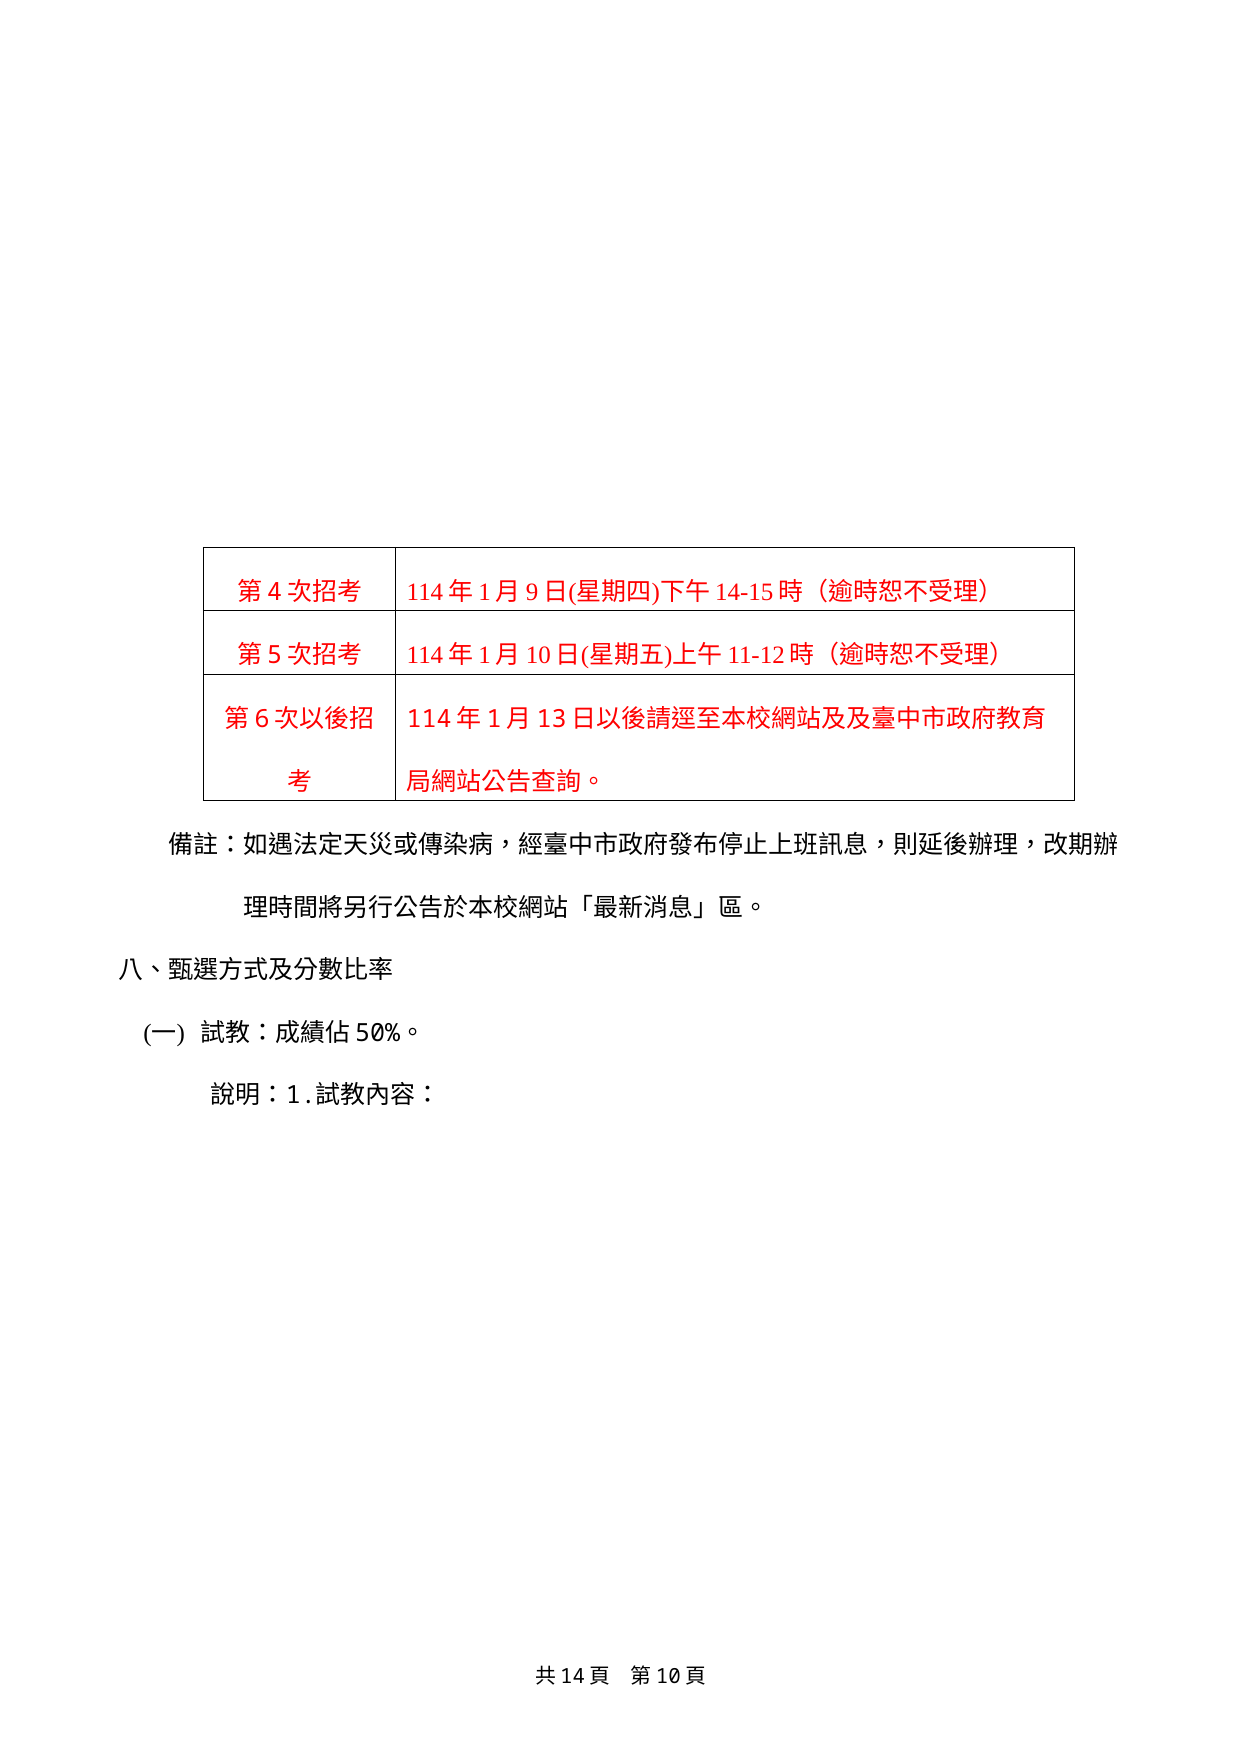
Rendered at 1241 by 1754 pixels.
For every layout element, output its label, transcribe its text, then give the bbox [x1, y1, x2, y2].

table_cell 114年1月9日(星期四)下午14-15時（逾時恕不受理） [396, 548, 1074, 610]
text (一) 試教：成績佔50%。 [118, 988, 1122, 1051]
table_cell 第6次以後招考 [204, 675, 395, 800]
table_cell 第5次招考 [204, 611, 395, 674]
text 八、甄選方式及分數比率 [118, 926, 1122, 988]
table_cell 114年1月10日(星期五)上午11-12時（逾時恕不受理） [396, 611, 1074, 674]
text 說明：1.試教內容： [118, 1051, 1122, 1113]
table_cell 114年1月13日以後請逕至本校網站及及臺中市政府教育局網站公告查詢。 [396, 675, 1074, 800]
text 備註：如遇法定天災或傳染病，經臺中市政府發布停止上班訊息，則延後辦理，改期辦理時間將另行公告於本校網站「最新消息」區。 [168, 801, 1122, 926]
table_cell 第4次招考 [204, 548, 395, 610]
